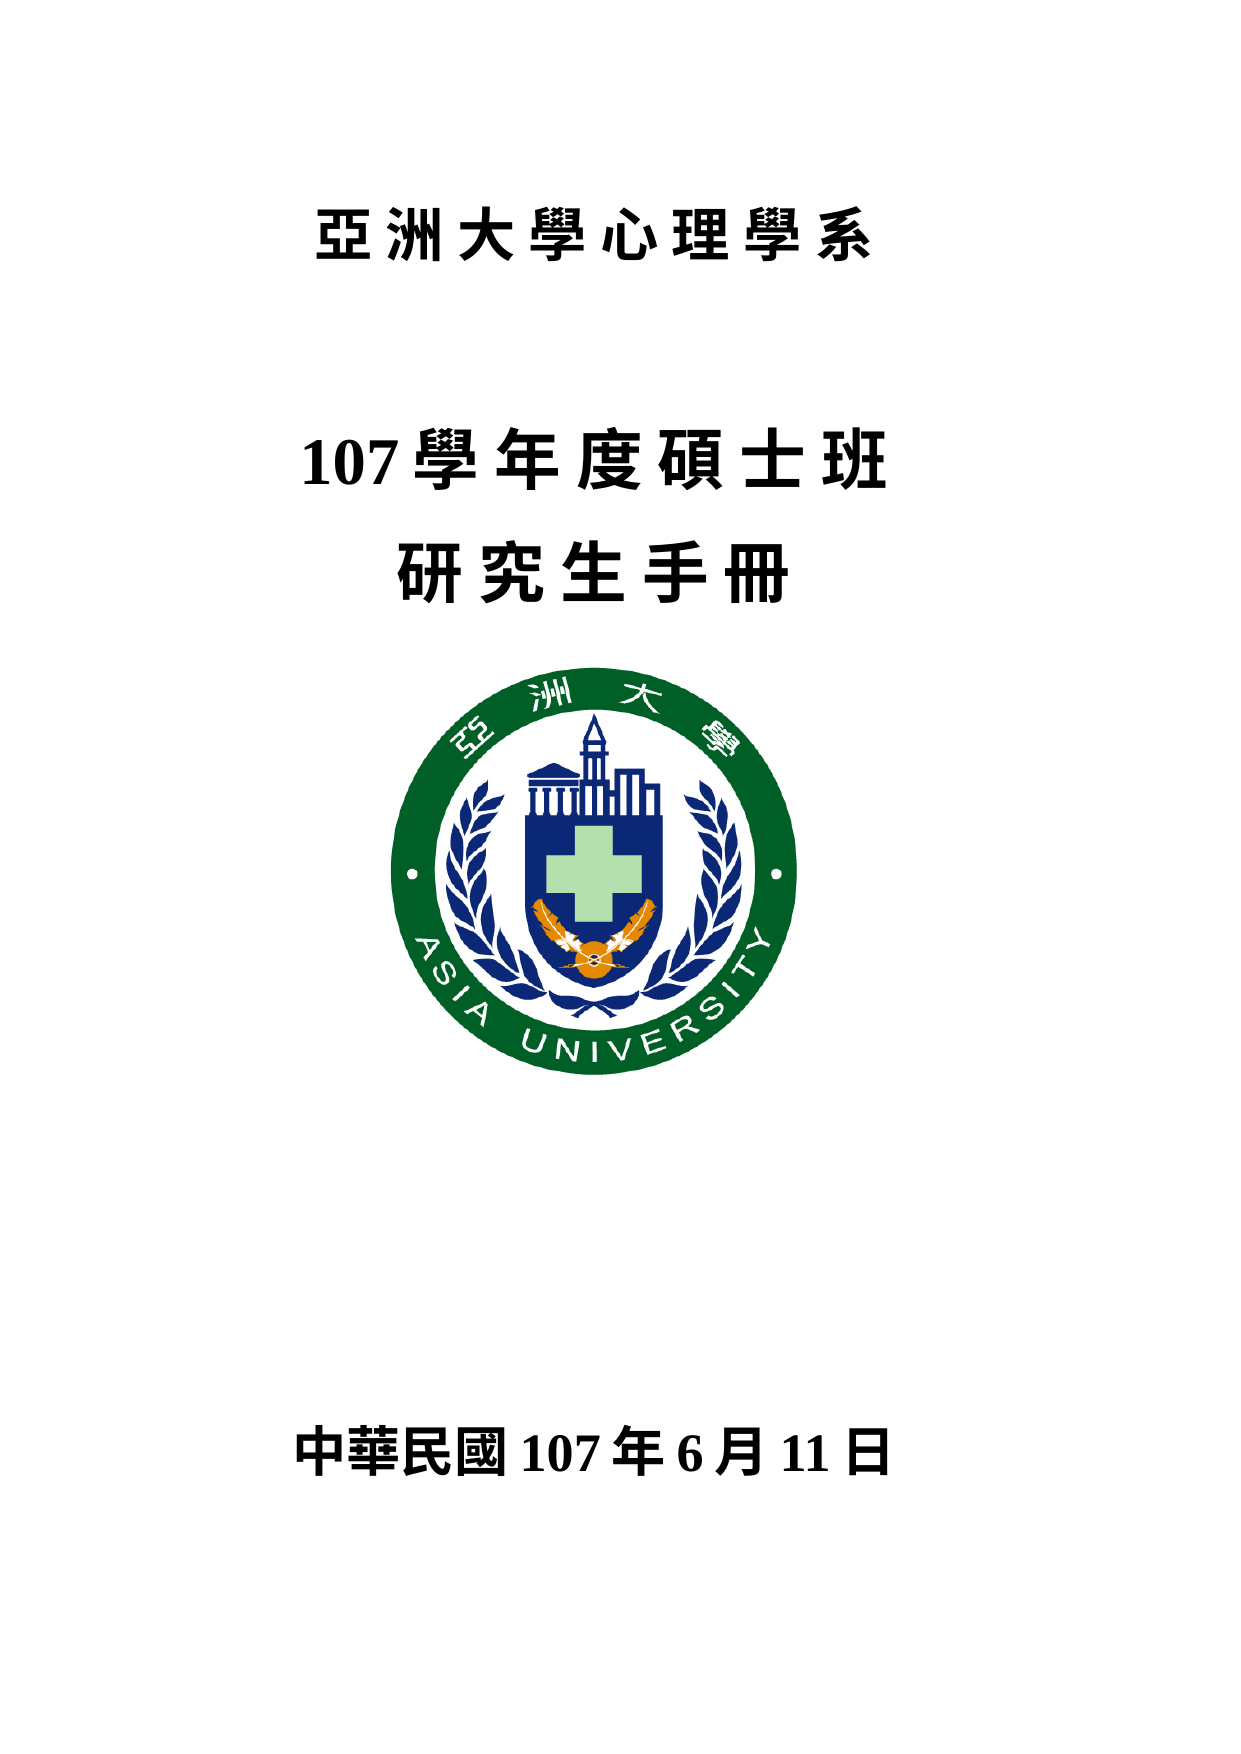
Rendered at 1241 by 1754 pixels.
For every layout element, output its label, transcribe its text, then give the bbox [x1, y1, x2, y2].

picture [381, 662, 805, 1080]
text 亞 洲 大 學 心 理 學 系 [59, 174, 1128, 287]
text 107學 年 度 碩 士 班 [59, 399, 1128, 512]
text 研 究 生 手 冊 [59, 512, 1128, 624]
text 中華民國107年6月11日 [59, 1391, 1128, 1504]
